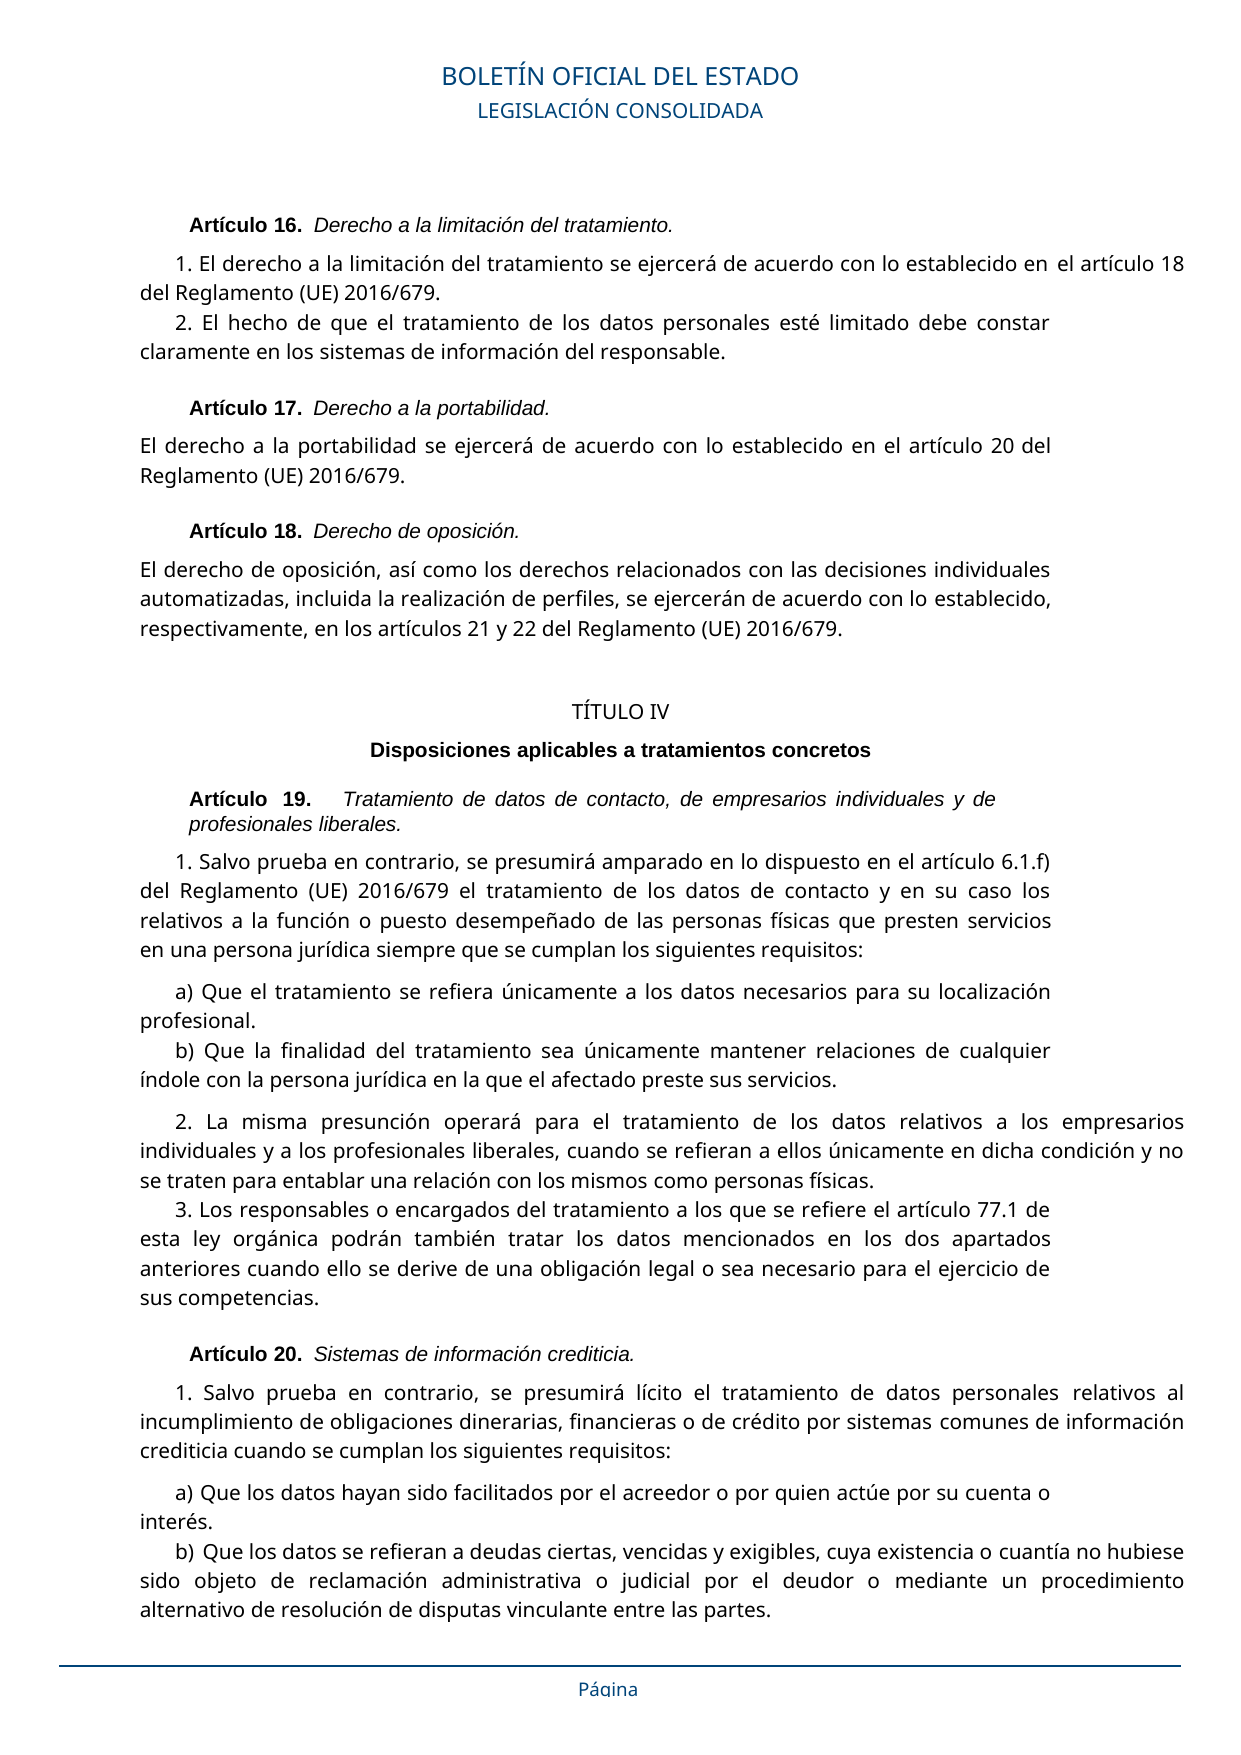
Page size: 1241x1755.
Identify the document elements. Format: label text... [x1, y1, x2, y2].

text Artículo 19. Tratamiento de datos de contacto, de empresarios individuales y de profesionales liberales. [189, 787, 1052, 835]
text TÍTULO IV [373, 697, 868, 725]
list El derecho a la limitación del tratamiento se ejercerá de acuerdo con lo establecido en el artículo 18 del Reglamento (UE) 2016/679. [139, 249, 1184, 307]
list Salvo prueba en contrario, se presumirá lícito el tratamiento de datos personales relativos al incumplimiento de obligaciones dinerarias, financieras o de crédito por sistemas comunes de información crediticia cuando se cumplan los siguientes requisitos: [139, 1378, 1184, 1465]
text El derecho a la portabilidad se ejercerá de acuerdo con lo establecido en el artículo 20 del Reglamento (UE) 2016/679. [139, 432, 1051, 489]
subtitle Disposiciones aplicables a tratamientos concretos [320, 738, 921, 762]
text Artículo 16. Derecho a la limitación del tratamiento. [189, 213, 1184, 237]
list El hecho de que el tratamiento de los datos personales esté limitado debe constar claramente en los sistemas de información del responsable. [139, 308, 1052, 366]
list Los responsables o encargados del tratamiento a los que se refiere el artículo 77.1 de esta ley orgánica podrán también tratar los datos mencionados en los dos apartados anteriores cuando ello se derive de una obligación legal o sea necesario para el ejercicio de sus competencias. [139, 1195, 1052, 1312]
list La misma presunción operará para el tratamiento de los datos relativos a los empresarios individuales y a los profesionales liberales, cuando se refieran a ellos únicamente en dicha condición y no se traten para entablar una relación con los mismos como personas físicas. [139, 1107, 1184, 1194]
list Que los datos hayan sido facilitados por el acreedor o por quien actúe por su cuenta o interés. [139, 1478, 1052, 1536]
text Artículo 20. Sistemas de información crediticia. [189, 1341, 1184, 1365]
text El derecho de oposición, así como los derechos relacionados con las decisiones individuales automatizadas, incluida la realización de perfiles, se ejercerán de acuerdo con lo establecido, respectivamente, en los artículos 21 y 22 del Reglamento (UE) 2016/679. [139, 555, 1051, 642]
text Artículo 18. Derecho de oposición. [189, 519, 1184, 543]
list Que el tratamiento se refiera únicamente a los datos necesarios para su localización profesional. [139, 977, 1052, 1035]
text Artículo 17. Derecho a la portabilidad. [189, 395, 1184, 419]
list Que la finalidad del tratamiento sea únicamente mantener relaciones de cualquier índole con la persona jurídica en la que el afectado preste sus servicios. [139, 1036, 1052, 1094]
list Que los datos se refieran a deudas ciertas, vencidas y exigibles, cuya existencia o cuantía no hubiese sido objeto de reclamación administrativa o judicial por el deudor o mediante un procedimiento alternativo de resolución de disputas vinculante entre las partes. [139, 1537, 1184, 1624]
list Salvo prueba en contrario, se presumirá amparado en lo dispuesto en el artículo 6.1.f) del Reglamento (UE) 2016/679 el tratamiento de los datos de contacto y en su caso los relativos a la función o puesto desempeñado de las personas físicas que presten servicios en una persona jurídica siempre que se cumplan los siguientes requisitos: [139, 847, 1052, 964]
